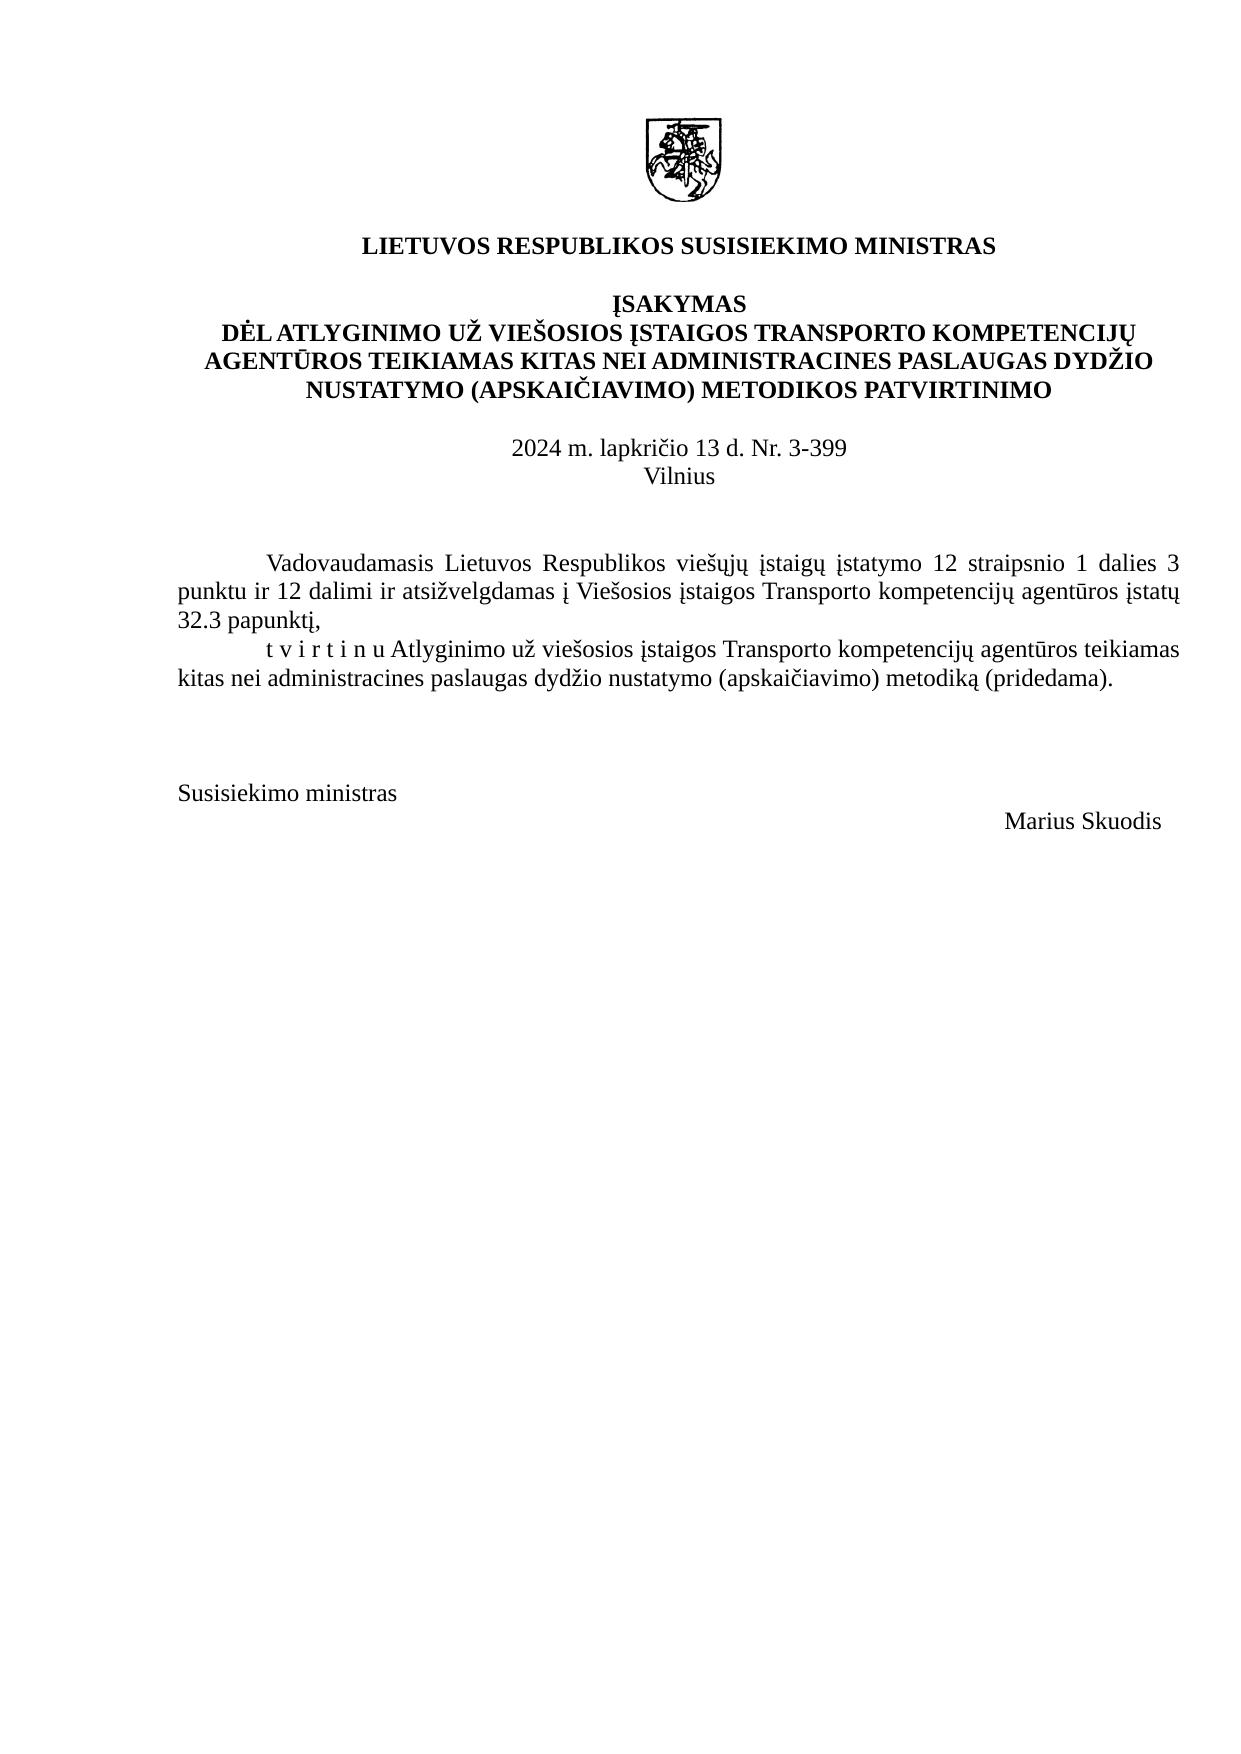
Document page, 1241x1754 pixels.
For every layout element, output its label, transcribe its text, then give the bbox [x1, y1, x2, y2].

text DĖL ATLYGINIMO UŽ VIEŠOSIOS ĮSTAIGOS TRANSPORTO KOMPETENCIJŲ AGENTŪROS TEIKIAMAS KITAS NEI ADMINISTRACINES PASLAUGAS DYDŽIO NUSTATYMO (APSKAIČIAVIMO) METODIKOS PATVIRTINIMO [177, 318, 1181, 404]
text Vadovaudamasis Lietuvos Respublikos viešųjų įstaigų įstatymo 12 straipsnio 1 dalies 3 punktu ir 12 dalimi ir atsižvelgdamas į Viešosios įstaigos Transporto kompetencijų agentūros įstatų 32.3 papunktį, [177, 548, 1181, 634]
text LIETUVOS RESPUBLIKOS SUSISIEKIMO MINISTRAS [177, 231, 1181, 260]
text t v i r t i n u Atlyginimo už viešosios įstaigos Transporto kompetencijų agentūros teikiamas kitas nei administracines paslaugas dydžio nustatymo (apskaičiavimo) metodiką (pridedama). [177, 634, 1181, 691]
text 2024 m. lapkričio 13 d. Nr. 3-399 [177, 433, 1181, 461]
text Vilnius [177, 461, 1181, 490]
text ĮSAKYMAS [177, 289, 1181, 318]
text Susisiekimo ministras Marius Skuodis [177, 778, 1181, 835]
